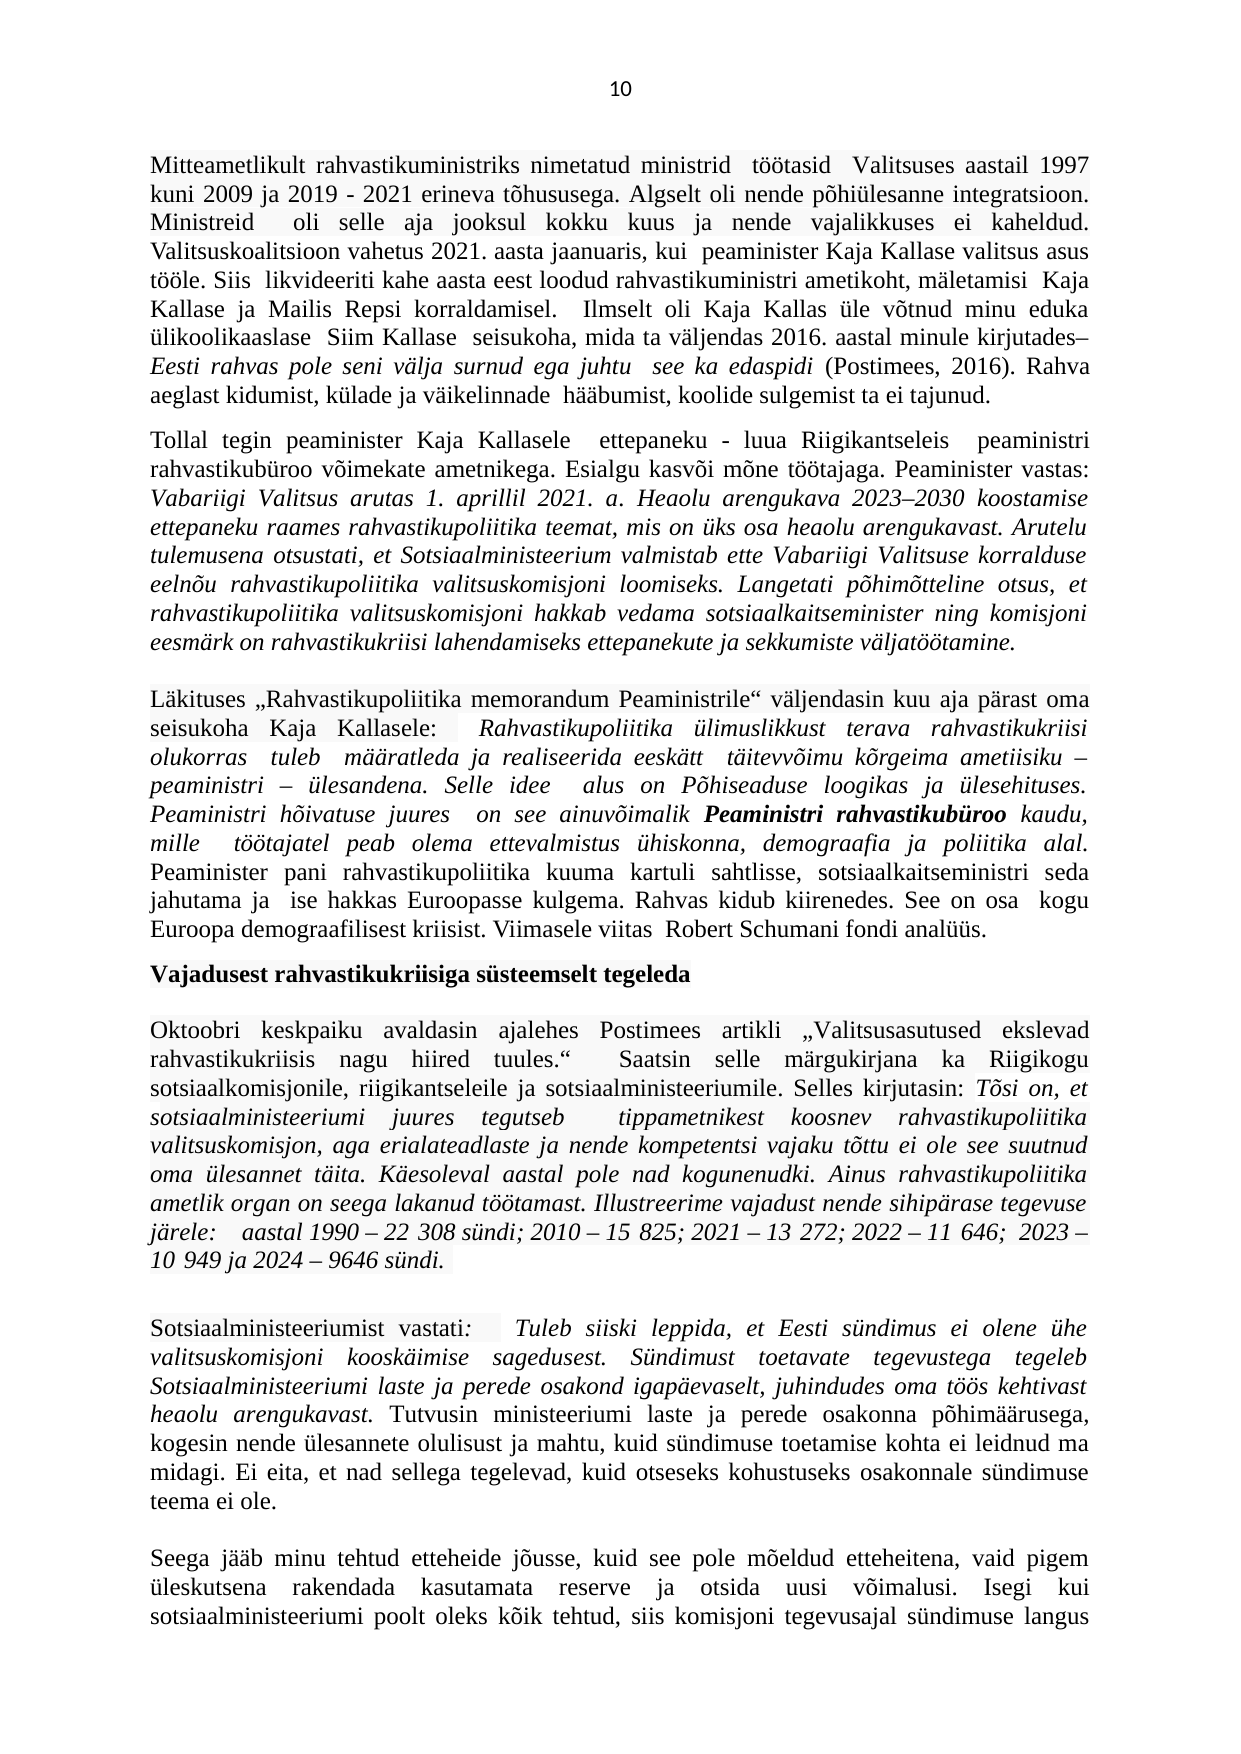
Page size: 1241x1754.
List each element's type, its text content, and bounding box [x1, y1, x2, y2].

text Oktoobri keskpaiku avaldasin ajalehes Postimees artikli „Valitsusasutused ekslevad rahvastikukriisis nagu hiired tuules.“ Saatsin selle märgukirjana ka Riigikogu sotsiaalkomisjonile, riigikantseleile ja sotsiaalministeeriumile. Selles kirjutasin: Tõsi on, et sotsiaalministeeriumi juures tegutseb tippametnikest koosnev rahvastikupoliitika valitsuskomisjon, aga erialateadlaste ja nende kompetentsi vajaku tõttu ei ole see suutnud oma ülesannet täita. Käesoleval aastal pole nad kogunenudki. Ainus rahvastikupoliitika ametlik organ on seega lakanud töötamast. Illustreerime vajadust nende sihipärase tegevuse järele: aastal 1990 – 22 308 sündi; 2010 – 15 825; 2021 – 13 272; 2022 – 11 646; 2023 – 10 949 ja 2024 – 9646 sündi. [150, 1015, 1090, 1274]
text Läkituses „Rahvastikupoliitika memorandum Peaministrile“ väljendasin kuu aja pärast oma seisukoha Kaja Kallasele: Rahvastikupoliitika ülimuslikkust terava rahvastikukriisi olukorras tuleb määratleda ja realiseerida eeskätt täitevvõimu kõrgeima ametiisiku – peaministri – ülesandena. Selle idee alus on Põhiseaduse loogikas ja ülesehituses. Peaministri hõivatuse juures on see ainuvõimalik Peaministri rahvastikubüroo kaudu, mille töötajatel peab olema ettevalmistus ühiskonna, demograafia ja poliitika alal. Peaminister pani rahvastikupoliitika kuuma kartuli sahtlisse, sotsiaalkaitseministri seda jahutama ja ise hakkas Euroopasse kulgema. Rahvas kidub kiirenedes. See on osa kogu Euroopa demograafilisest kriisist. Viimasele viitas Robert Schumani fondi analüüs. [150, 684, 1090, 943]
text Mitteametlikult rahvastikuministriks nimetatud ministrid töötasid Valitsuses aastail 1997 kuni 2009 ja 2019 - 2021 erineva tõhususega. Algselt oli nende põhiülesanne integratsioon. Ministreid oli selle aja jooksul kokku kuus ja nende vajalikkuses ei kaheldud. Valitsuskoalitsioon vahetus 2021. aasta jaanuaris, kui peaminister Kaja Kallase valitsus asus tööle. Siis likvideeriti kahe aasta eest loodud rahvastikuministri ametikoht, mäletamisi Kaja Kallase ja Mailis Repsi korraldamisel. Ilmselt oli Kaja Kallas üle võtnud minu eduka ülikoolikaaslase Siim Kallase seisukoha, mida ta väljendas 2016. aastal minule kirjutades– Eesti rahvas pole seni välja surnud ega juhtu see ka edaspidi (Postimees, 2016). Rahva aeglast kidumist, külade ja väikelinnade hääbumist, koolide sulgemist ta ei tajunud. [150, 150, 1090, 409]
text Seega jääb minu tehtud etteheide jõusse, kuid see pole mõeldud etteheitena, vaid pigem üleskutsena rakendada kasutamata reserve ja otsida uusi võimalusi. Isegi kui sotsiaalministeeriumi poolt oleks kõik tehtud, siis komisjoni tegevusajal sündimuse langus [150, 1543, 1090, 1629]
text Tollal tegin peaminister Kaja Kallasele ettepaneku - luua Riigikantseleis peaministri rahvastikubüroo võimekate ametnikega. Esialgu kasvõi mõne töötajaga. Peaminister vastas: Vabariigi Valitsus arutas 1. aprillil 2021. a. Heaolu arengukava 2023–2030 koostamise ettepaneku raames rahvastikupoliitika teemat, mis on üks osa heaolu arengukavast. Arutelu tulemusena otsustati, et Sotsiaalministeerium valmistab ette Vabariigi Valitsuse korralduse eelnõu rahvastikupoliitika valitsuskomisjoni loomiseks. Langetati põhimõtteline otsus, et rahvastikupoliitika valitsuskomisjoni hakkab vedama sotsiaalkaitseminister ning komisjoni eesmärk on rahvastikukriisi lahendamiseks ettepanekute ja sekkumiste väljatöötamine. [150, 425, 1090, 655]
text Sotsiaalministeeriumist vastati: Tuleb siiski leppida, et Eesti sündimus ei olene ühe valitsuskomisjoni kooskäimise sagedusest. Sündimust toetavate tegevustega tegeleb Sotsiaalministeeriumi laste ja perede osakond igapäevaselt, juhindudes oma töös kehtivast heaolu arengukavast. Tutvusin ministeeriumi laste ja perede osakonna põhimäärusega, kogesin nende ülesannete olulisust ja mahtu, kuid sündimuse toetamise kohta ei leidnud ma midagi. Ei eita, et nad sellega tegelevad, kuid otseseks kohustuseks osakonnale sündimuse teema ei ole. [150, 1313, 1090, 1514]
text Vajadusest rahvastikukriisiga süsteemselt tegeleda [150, 959, 1090, 988]
